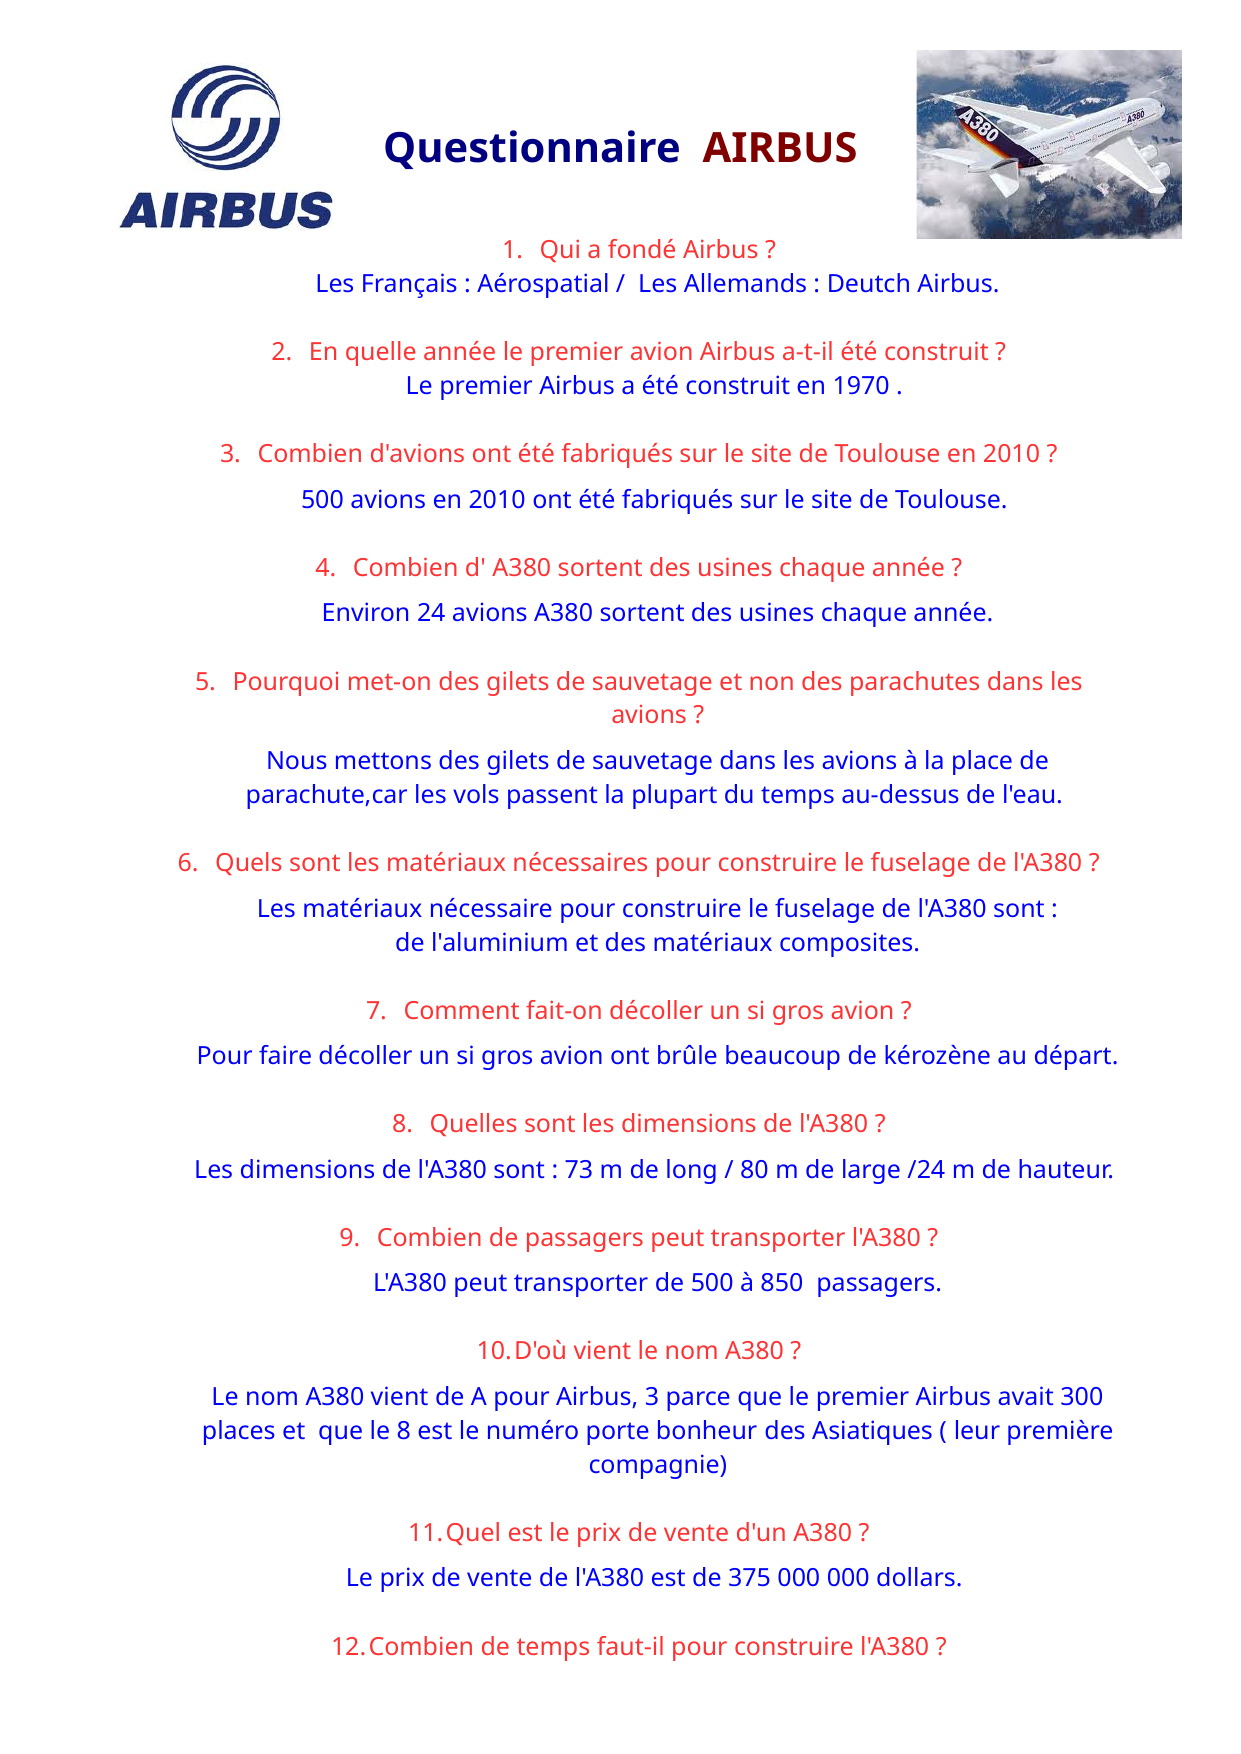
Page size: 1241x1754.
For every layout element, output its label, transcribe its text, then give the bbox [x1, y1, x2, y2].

list Qui a fondé Airbus ? [156, 232, 1122, 266]
list Les Français : Aérospatial / Les Allemands : Deutch Airbus. [156, 266, 1122, 300]
list Quelles sont les dimensions de l'A380 ? [156, 1106, 1122, 1140]
picture [116, 63, 335, 231]
list Combien de temps faut-il pour construire l'A380 ? [156, 1628, 1122, 1662]
list Quel est le prix de vente d'un A380 ? [156, 1515, 1122, 1549]
list Combien de passagers peut transporter l'A380 ? [156, 1219, 1122, 1253]
list Le prix de vente de l'A380 est de 375 000 000 dollars. [156, 1560, 1122, 1594]
list Environ 24 avions A380 sortent des usines chaque année. [156, 595, 1122, 629]
list 500 avions en 2010 ont été fabriqués sur le site de Toulouse. [156, 481, 1122, 516]
list D'où vient le nom A380 ? [156, 1333, 1122, 1367]
list Nous mettons des gilets de sauvetage dans les avions à la place de parachute,car les vols passent la plupart du temps au-dessus de l'eau. [156, 743, 1122, 811]
list Les dimensions de l'A380 sont : 73 m de long / 80 m de large /24 m de hauteur. [156, 1151, 1122, 1185]
text Questionnaire AIRBUS [335, 118, 916, 175]
list Les matériaux nécessaire pour construire le fuselage de l'A380 sont : de l'aluminium et des matériaux composites. [156, 890, 1122, 958]
list Le nom A380 vient de A pour Airbus, 3 parce que le premier Airbus avait 300 places et que le 8 est le numéro porte bonheur des Asiatiques ( leur première compagnie) [156, 1378, 1122, 1481]
list Le premier Airbus a été construit en 1970 . [156, 368, 1122, 402]
list L'A380 peut transporter de 500 à 850 passagers. [156, 1265, 1122, 1299]
list Pourquoi met-on des gilets de sauvetage et non des parachutes dans les avions ? [156, 663, 1122, 731]
list Combien d'avions ont été fabriqués sur le site de Toulouse en 2010 ? [156, 436, 1122, 470]
list Comment fait-on décoller un si gros avion ? [156, 992, 1122, 1026]
list Combien d' A380 sortent des usines chaque année ? [156, 549, 1122, 584]
picture [916, 50, 1182, 239]
list Pour faire décoller un si gros avion ont brûle beaucoup de kérozène au départ. [156, 1038, 1122, 1072]
list Quels sont les matériaux nécessaires pour construire le fuselage de l'A380 ? [156, 845, 1122, 879]
list En quelle année le premier avion Airbus a-t-il été construit ? [156, 334, 1122, 368]
